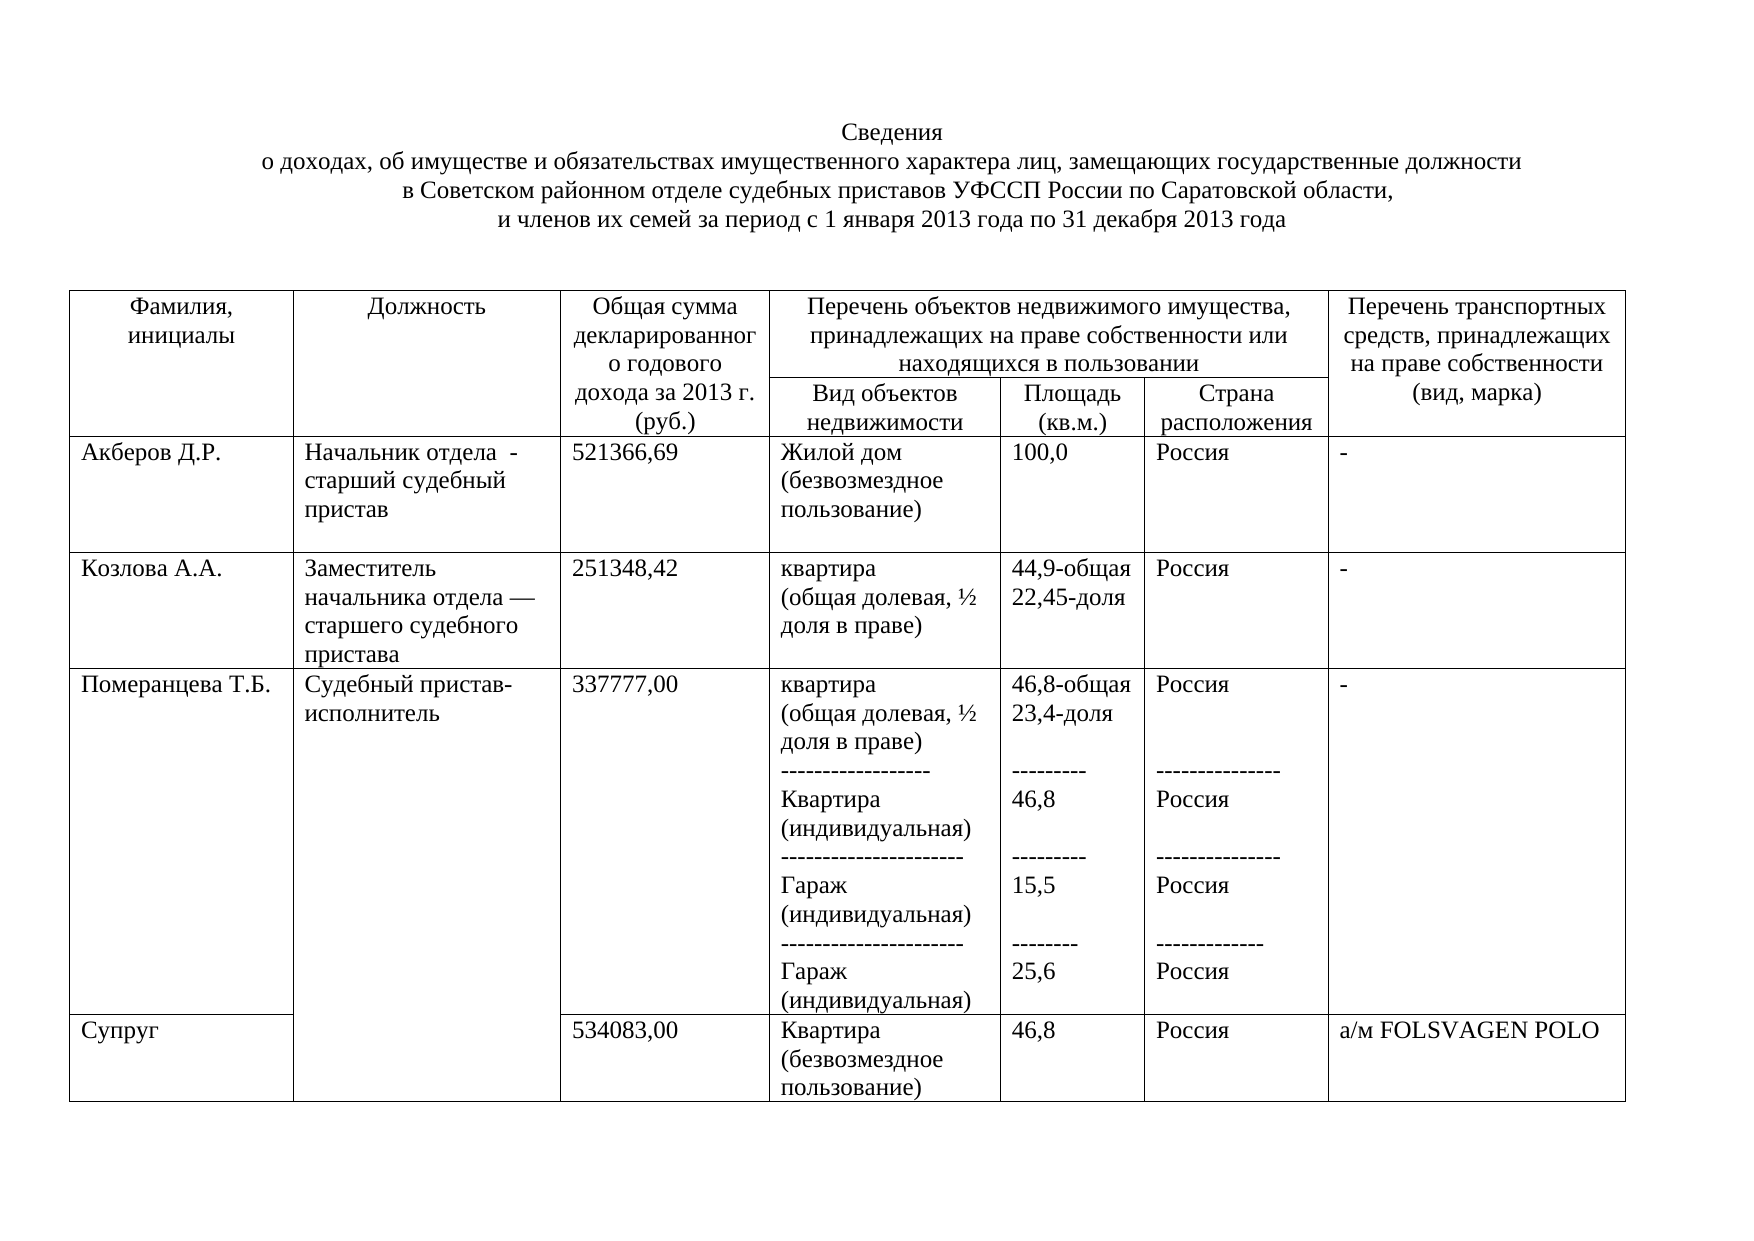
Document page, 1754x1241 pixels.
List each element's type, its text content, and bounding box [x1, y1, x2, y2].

table_cell Площадь (кв.м.) [1001, 378, 1144, 436]
table_cell Заместитель начальника отдела — старшего судебного пристава [294, 553, 560, 668]
table_cell Страна расположения [1145, 378, 1328, 436]
table_cell - [1329, 553, 1625, 668]
table_header Перечень объектов недвижимого имущества, принадлежащих на праве собственности или находящихся в пользовании [770, 291, 1328, 377]
table_cell - [1329, 437, 1625, 552]
table_cell Россия [1145, 553, 1328, 668]
table_cell 521366,69 [561, 437, 769, 552]
table_cell Россия [1145, 1015, 1328, 1101]
table_cell 46,8-общая 23,4-доля --------- 46,8 --------- 15,5 -------- 25,6 [1001, 669, 1144, 1014]
table_cell Россия [1145, 437, 1328, 552]
table_header Должность [294, 291, 560, 436]
table_cell Померанцева Т.Б. [70, 669, 293, 1014]
table_cell 337777,00 [561, 669, 769, 1014]
table_cell 534083,00 [561, 1015, 769, 1101]
table_cell 251348,42 [561, 553, 769, 668]
table_cell - [1329, 669, 1625, 1014]
table_cell Козлова А.А. [70, 553, 293, 668]
table_cell Жилой дом (безвозмездное пользование) [770, 437, 1000, 552]
table_cell Россия --------------- Россия --------------- Россия ------------- Россия [1145, 669, 1328, 1014]
table_header Общая сумма декларированного годового дохода за 2013 г. (руб.) [561, 291, 769, 436]
table_cell а/м FOLSVAGEN POLO [1329, 1015, 1625, 1101]
table_cell 46,8 [1001, 1015, 1144, 1101]
table_cell Судебный пристав-исполнитель [294, 669, 560, 1101]
table_cell 44,9-общая 22,45-доля [1001, 553, 1144, 668]
table_cell Вид объектов недвижимости [770, 378, 1000, 436]
table_header Перечень транспортных средств, принадлежащих на праве собственности (вид, марка) [1329, 291, 1625, 436]
table_header Фамилия, инициалы [70, 291, 293, 436]
table_cell Начальник отдела - старший судебный пристав [294, 437, 560, 552]
table_cell Супруг [70, 1015, 293, 1101]
table_cell Квартира (безвозмездное пользование) [770, 1015, 1000, 1101]
table_cell 100,0 [1001, 437, 1144, 552]
table_cell Акберов Д.Р. [70, 437, 293, 552]
table_cell квартира (общая долевая, ½ доля в праве) ------------------ Квартира (индивидуальная) ---------------------- Гараж (индивидуальная) ---------------------- Гараж (индивидуальная) [770, 669, 1000, 1014]
text Сведения о доходах, об имуществе и обязательствах имущественного характера лиц, замещающих государственные должности в Советском районном отделе судебных приставов УФССП России по Саратовской области, и членов их семей за период с 1 января 2013 года по 31 декабря 2013 года [89, 117, 1695, 232]
table_cell квартира (общая долевая, ½ доля в праве) [770, 553, 1000, 668]
